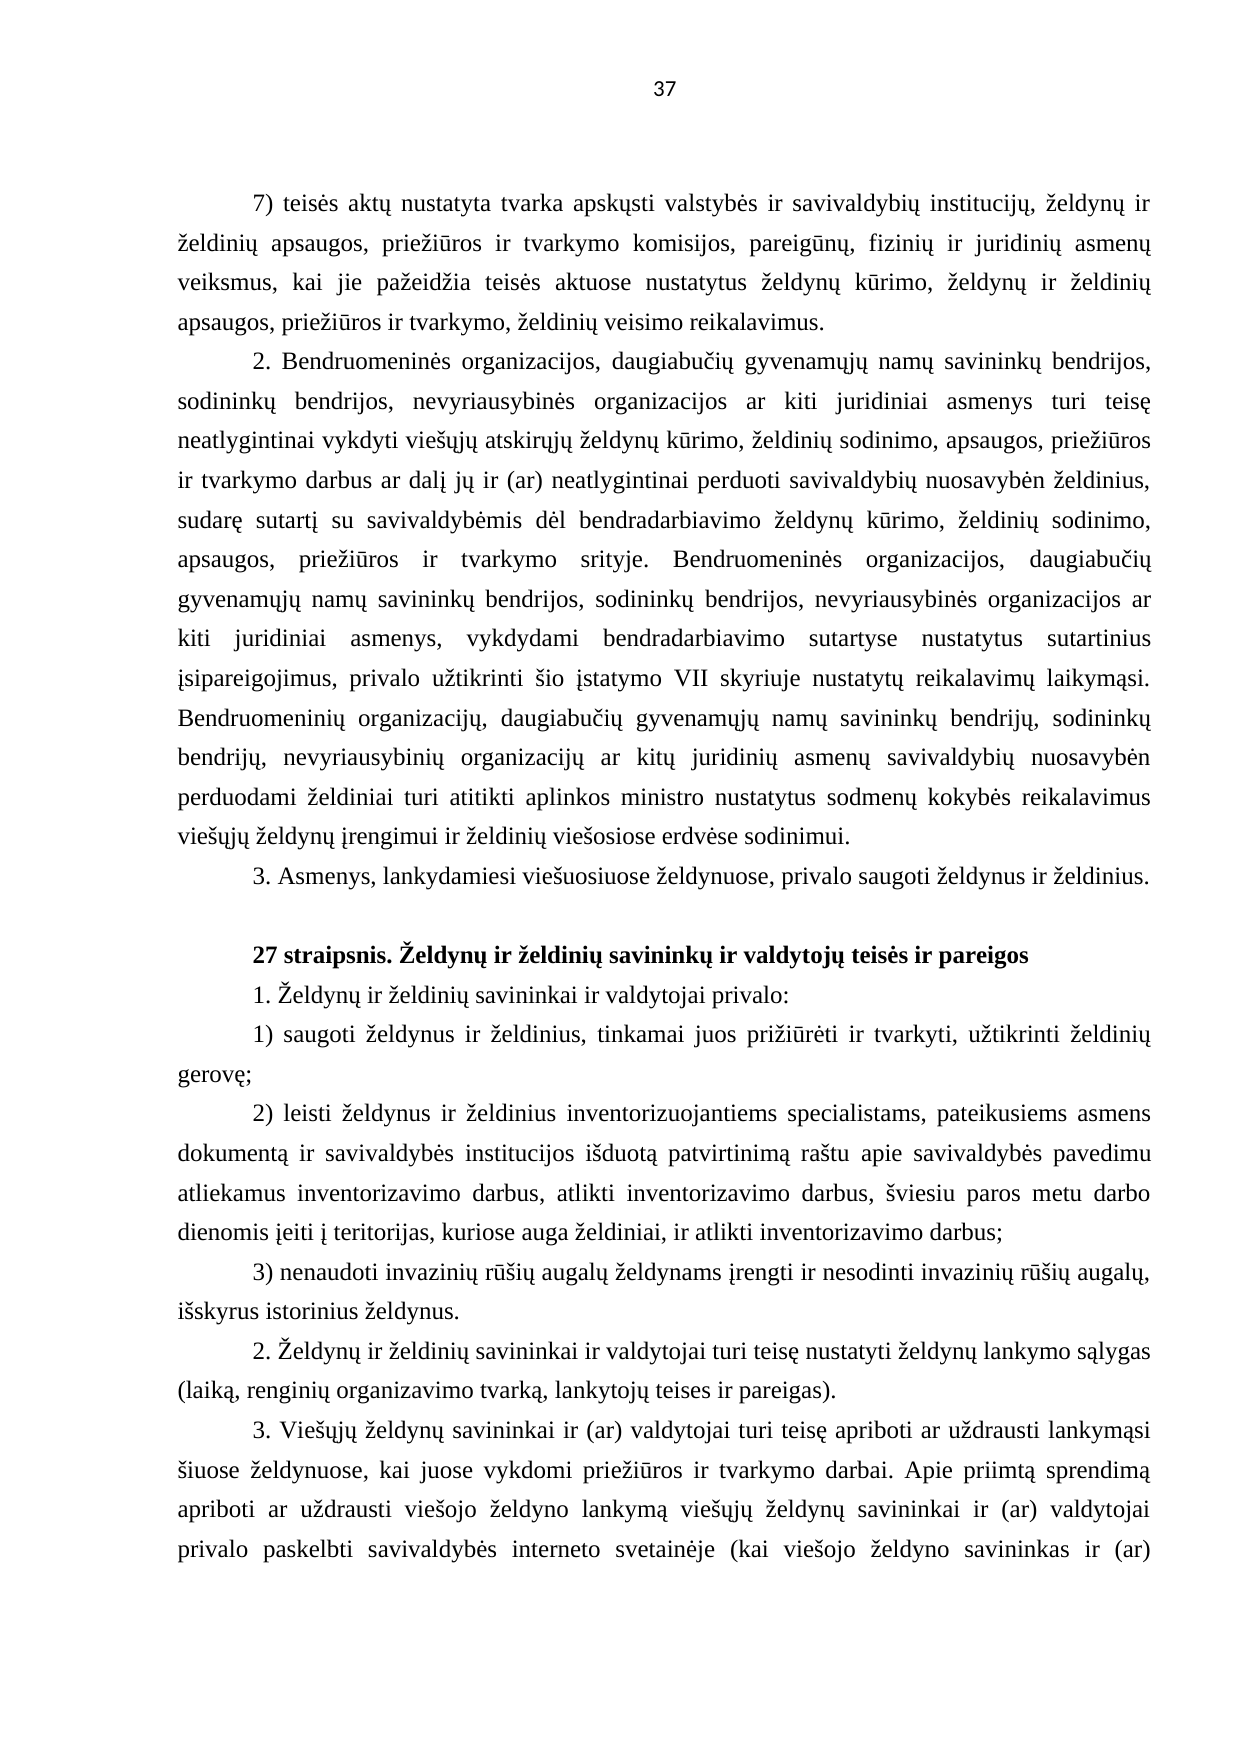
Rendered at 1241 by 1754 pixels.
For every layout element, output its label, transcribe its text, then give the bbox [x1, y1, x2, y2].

text 2) leisti želdynus ir želdinius inventorizuojantiems specialistams, pateikusiems asmens dokumentą ir savivaldybės institucijos išduotą patvirtinimą raštu apie savivaldybės pavedimu atliekamus inventorizavimo darbus, atlikti inventorizavimo darbus, šviesiu paros metu darbo dienomis įeiti į teritorijas, kuriose auga želdiniai, ir atlikti inventorizavimo darbus; [177, 1088, 1152, 1246]
text 1) saugoti želdynus ir želdinius, tinkamai juos prižiūrėti ir tvarkyti, užtikrinti želdinių gerovę; [177, 1008, 1152, 1088]
text 1. Želdynų ir želdinių savininkai ir valdytojai privalo: [177, 969, 1152, 1008]
text 3) nenaudoti invazinių rūšių augalų želdynams įrengti ir nesodinti invazinių rūšių augalų, išskyrus istorinius želdynus. [177, 1246, 1152, 1325]
text 7) teisės aktų nustatyta tvarka apskųsti valstybės ir savivaldybių institucijų, želdynų ir želdinių apsaugos, priežiūros ir tvarkymo komisijos, pareigūnų, fizinių ir juridinių asmenų veiksmus, kai jie pažeidžia teisės aktuose nustatytus želdynų kūrimo, želdynų ir želdinių apsaugos, priežiūros ir tvarkymo, želdinių veisimo reikalavimus. [177, 177, 1152, 336]
text 2. Želdynų ir želdinių savininkai ir valdytojai turi teisę nustatyti želdynų lankymo sąlygas (laiką, renginių organizavimo tvarką, lankytojų teises ir pareigas). [177, 1325, 1152, 1404]
text 27 straipsnis. Želdynų ir želdinių savininkų ir valdytojų teisės ir pareigos [177, 929, 1152, 969]
text 3. Viešųjų želdynų savininkai ir (ar) valdytojai turi teisę apriboti ar uždrausti lankymąsi šiuose želdynuose, kai juose vykdomi priežiūros ir tvarkymo darbai. Apie priimtą sprendimą apriboti ar uždrausti viešojo želdyno lankymą viešųjų želdynų savininkai ir (ar) valdytojai privalo paskelbti savivaldybės interneto svetainėje (kai viešojo želdyno savininkas ir (ar) [177, 1404, 1152, 1563]
text 3. Asmenys, lankydamiesi viešuosiuose želdynuose, privalo saugoti želdynus ir želdinius. [177, 850, 1152, 890]
text 2. Bendruomeninės organizacijos, daugiabučių gyvenamųjų namų savininkų bendrijos, sodininkų bendrijos, nevyriausybinės organizacijos ar kiti juridiniai asmenys turi teisę neatlygintinai vykdyti viešųjų atskirųjų želdynų kūrimo, želdinių sodinimo, apsaugos, priežiūros ir tvarkymo darbus ar dalį jų ir (ar) neatlygintinai perduoti savivaldybių nuosavybėn želdinius, sudarę sutartį su savivaldybėmis dėl bendradarbiavimo želdynų kūrimo, želdinių sodinimo, apsaugos, priežiūros ir tvarkymo srityje. Bendruomeninės organizacijos, daugiabučių gyvenamųjų namų savininkų bendrijos, sodininkų bendrijos, nevyriausybinės organizacijos ar kiti juridiniai asmenys, vykdydami bendradarbiavimo sutartyse nustatytus sutartinius įsipareigojimus, privalo užtikrinti šio įstatymo VII skyriuje nustatytų reikalavimų laikymąsi. Bendruomeninių organizacijų, daugiabučių gyvenamųjų namų savininkų bendrijų, sodininkų bendrijų, nevyriausybinių organizacijų ar kitų juridinių asmenų savivaldybių nuosavybėn perduodami želdiniai turi atitikti aplinkos ministro nustatytus sodmenų kokybės reikalavimus viešųjų želdynų įrengimui ir želdinių viešosiose erdvėse sodinimui. [177, 336, 1152, 850]
